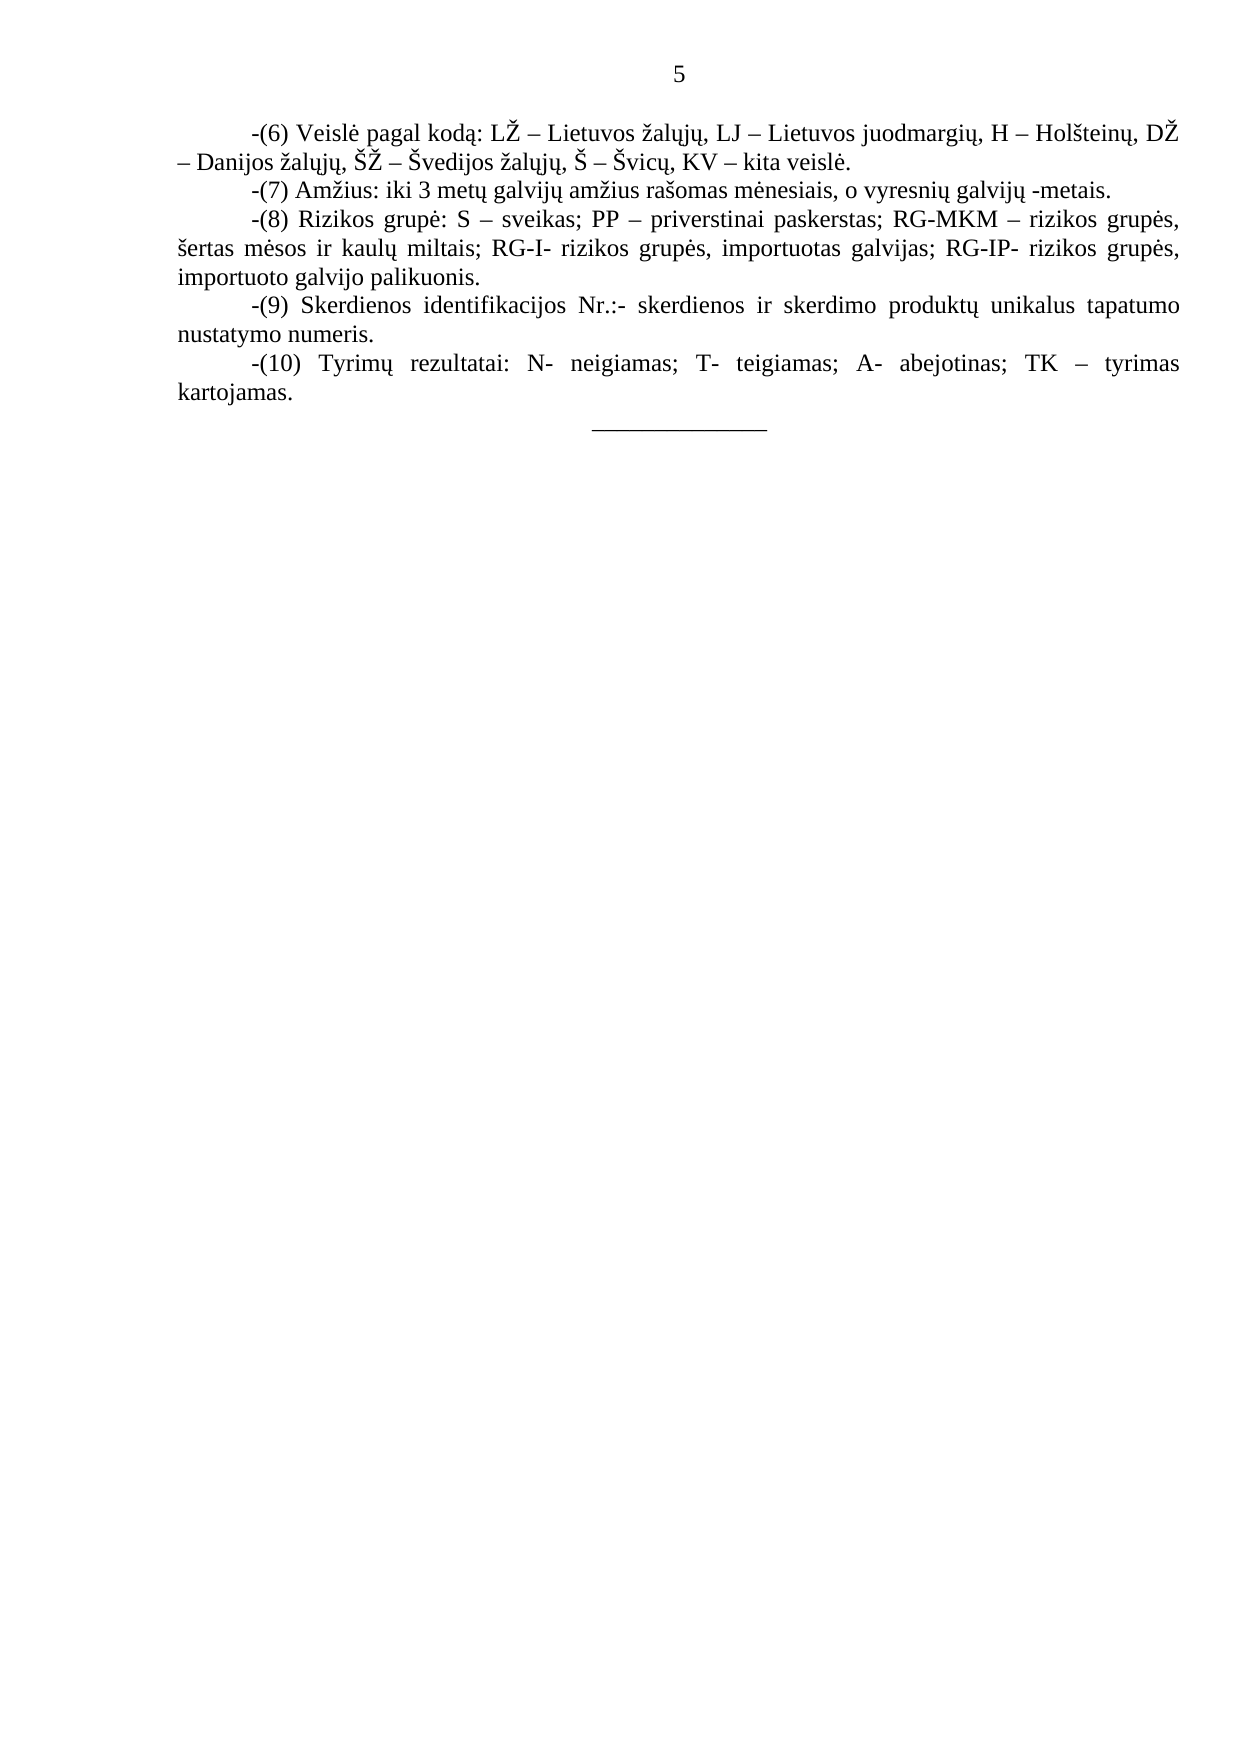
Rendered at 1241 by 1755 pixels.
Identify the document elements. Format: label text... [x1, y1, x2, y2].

text -(9) Skerdienos identifikacijos Nr.:- skerdienos ir skerdimo produktų unikalus tapatumo nustatymo numeris. [177, 291, 1181, 348]
text -(7) Amžius: iki 3 metų galvijų amžius rašomas mėnesiais, o vyresnių galvijų -metais. [177, 176, 1181, 204]
text -(8) Rizikos grupė: S – sveikas; PP – priverstinai paskerstas; RG-MKM – rizikos grupės, šertas mėsos ir kaulų miltais; RG-I- rizikos grupės, importuotas galvijas; RG-IP- rizikos grupės, importuoto galvijo palikuonis. [177, 204, 1181, 291]
text ______________ [177, 406, 1181, 434]
text -(6) Veislė pagal kodą: LŽ – Lietuvos žalųjų, LJ – Lietuvos juodmargių, H – Holšteinų, DŽ – Danijos žalųjų, ŠŽ – Švedijos žalųjų, Š – Švicų, KV – kita veislė. [177, 118, 1181, 176]
text -(10) Tyrimų rezultatai: N- neigiamas; T- teigiamas; A- abejotinas; TK – tyrimas kartojamas. [177, 348, 1181, 406]
